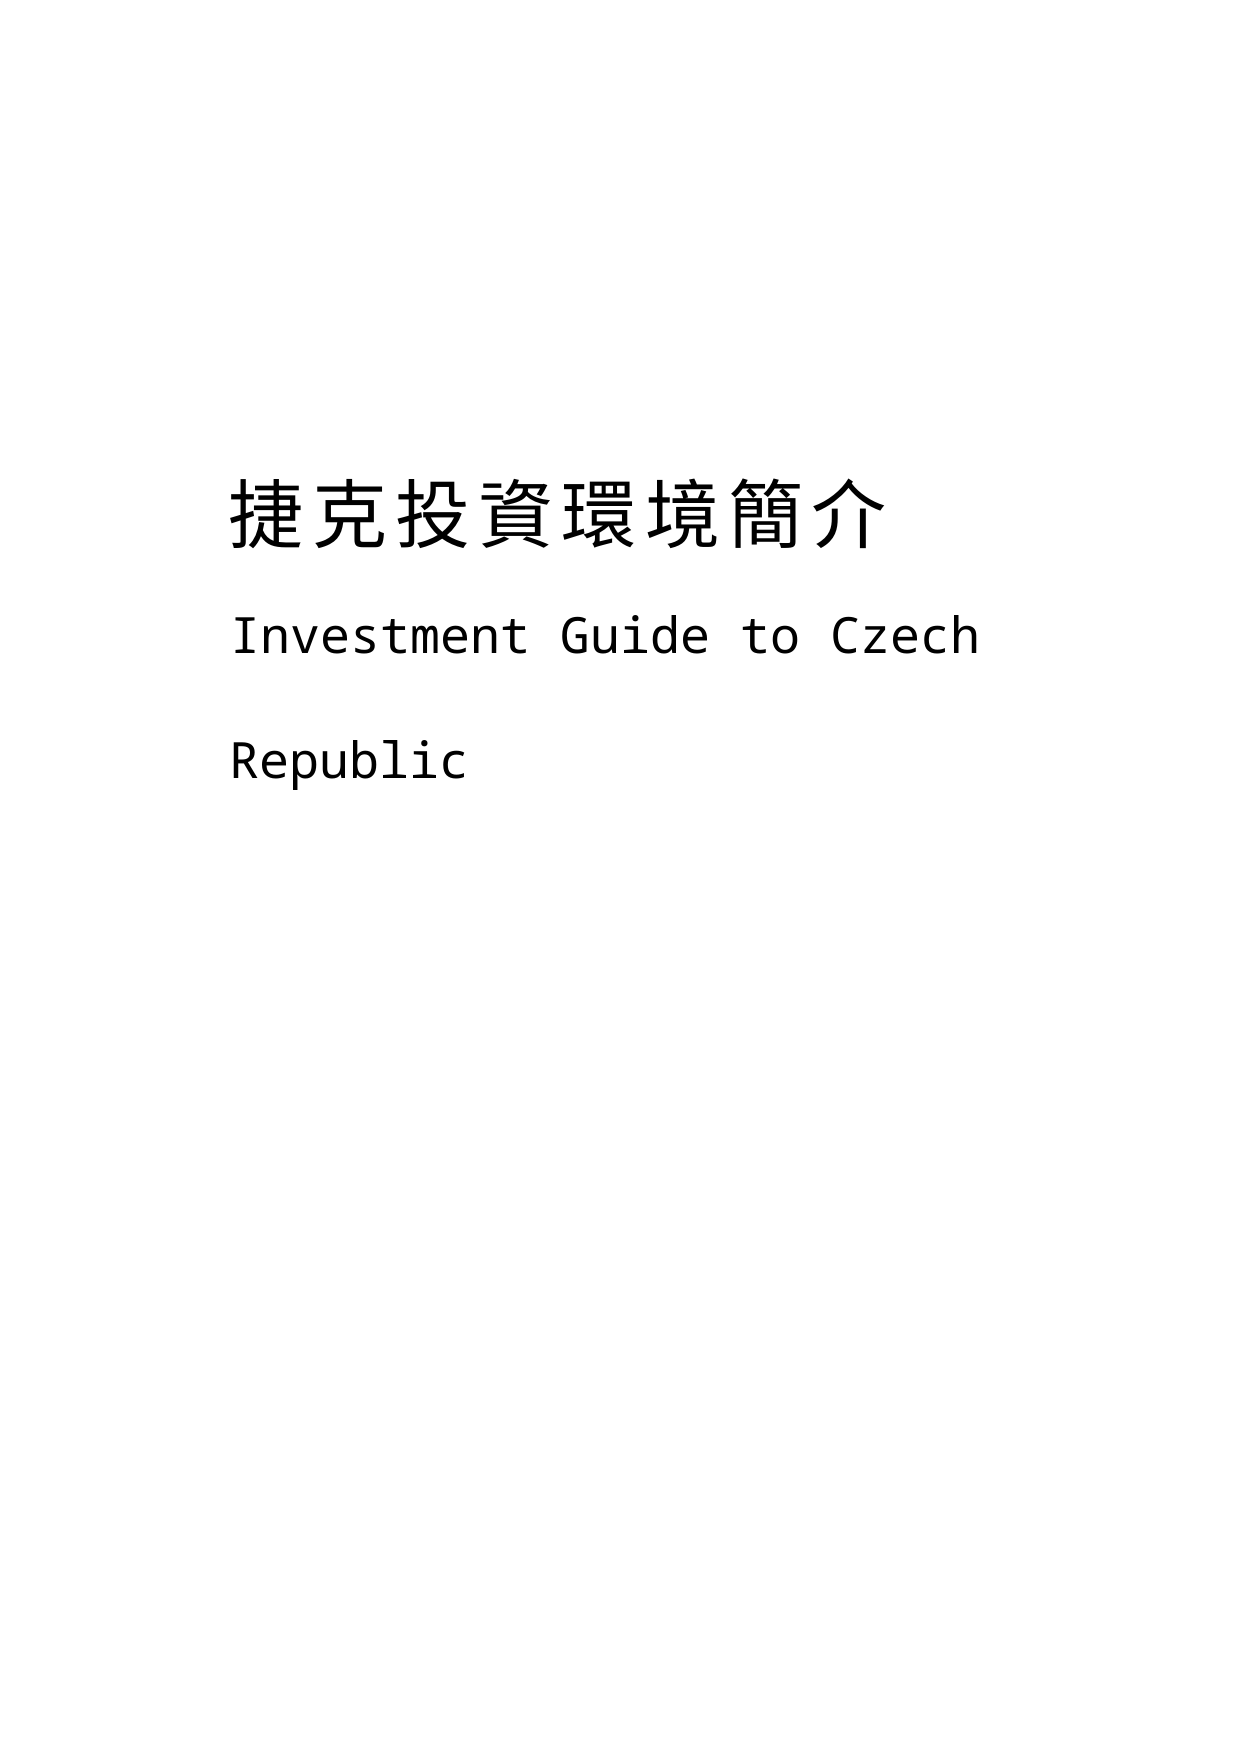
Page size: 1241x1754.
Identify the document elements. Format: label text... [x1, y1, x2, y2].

table_header [183, 249, 1074, 383]
table_cell 捷克投資環境簡介 Investment Guide to Czech Republic [183, 384, 1074, 811]
